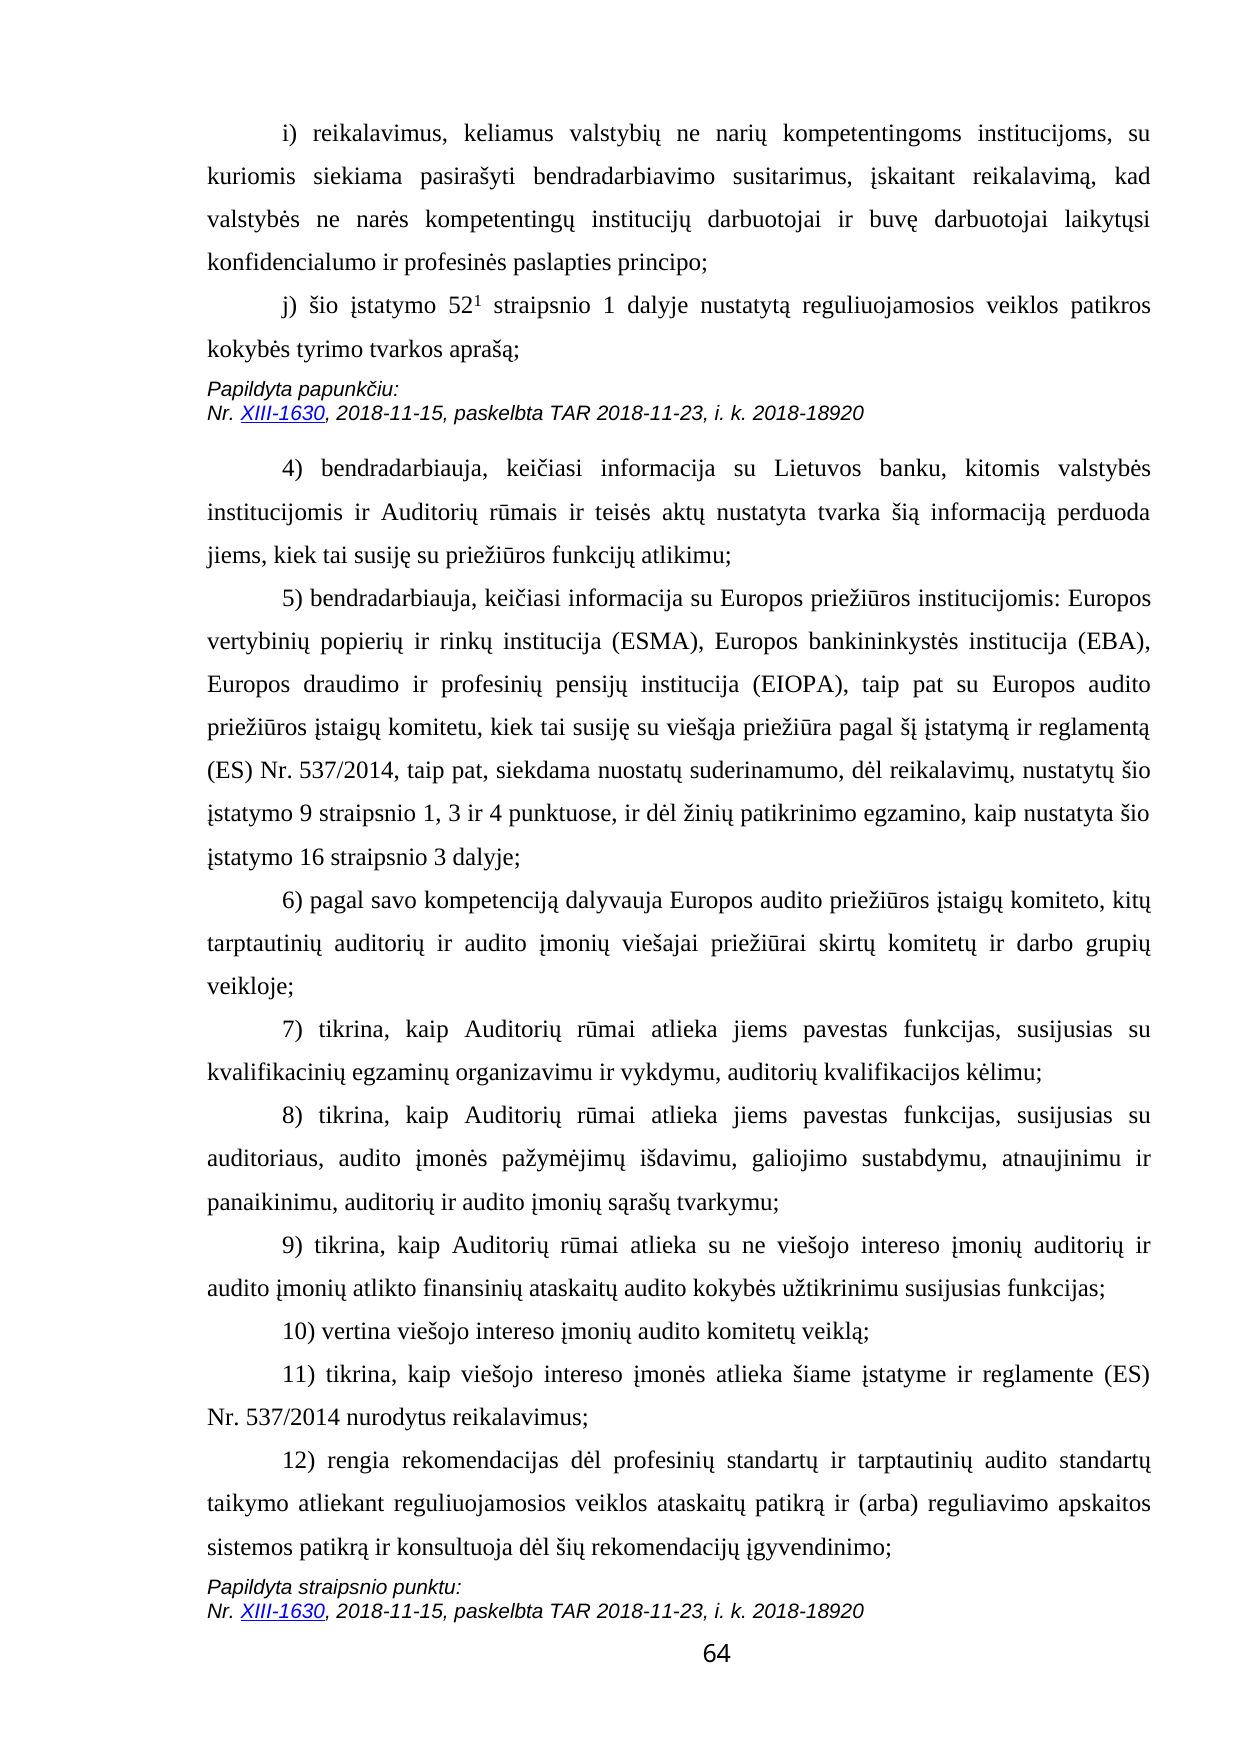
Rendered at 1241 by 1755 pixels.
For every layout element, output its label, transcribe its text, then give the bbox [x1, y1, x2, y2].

text 5) bendradarbiauja, keičiasi informacija su Europos priežiūros institucijomis: Europos vertybinių popierių ir rinkų institucija (ESMA), Europos bankininkystės institucija (EBA), Europos draudimo ir profesinių pensijų institucija (EIOPA), taip pat su Europos audito priežiūros įstaigų komitetu, kiek tai susiję su viešąja priežiūra pagal šį įstatymą ir reglamentą (ES) Nr. 537/2014, taip pat, siekdama nuostatų suderinamumo, dėl reikalavimų, nustatytų šio įstatymo 9 straipsnio 1, 3 ir 4 punktuose, ir dėl žinių patikrinimo egzamino, kaip nustatyta šio įstatymo 16 straipsnio 3 dalyje; [207, 583, 1152, 870]
text Papildyta papunkčiu: [207, 377, 1152, 401]
text 9) tikrina, kaip Auditorių rūmai atlieka su ne viešojo intereso įmonių auditorių ir audito įmonių atlikto finansinių ataskaitų audito kokybės užtikrinimu susijusias funkcijas; [207, 1230, 1152, 1302]
text 8) tikrina, kaip Auditorių rūmai atlieka jiems pavestas funkcijas, susijusias su auditoriaus, audito įmonės pažymėjimų išdavimu, galiojimo sustabdymu, atnaujinimu ir panaikinimu, auditorių ir audito įmonių sąrašų tvarkymu; [207, 1100, 1152, 1215]
text Papildyta straipsnio punktu: [207, 1575, 1152, 1599]
text 12) rengia rekomendacijas dėl profesinių standartų ir tarptautinių audito standartų taikymo atliekant reguliuojamosios veiklos ataskaitų patikrą ir (arba) reguliavimo apskaitos sistemos patikrą ir konsultuoja dėl šių rekomendacijų įgyvendinimo; [207, 1445, 1152, 1560]
text i) reikalavimus, keliamus valstybių ne narių kompetentingoms institucijoms, su kuriomis siekiama pasirašyti bendradarbiavimo susitarimus, įskaitant reikalavimą, kad valstybės ne narės kompetentingų institucijų darbuotojai ir buvę darbuotojai laikytųsi konfidencialumo ir profesinės paslapties principo; [207, 118, 1152, 276]
text Nr. XIII-1630, 2018-11-15, paskelbta TAR 2018-11-23, i. k. 2018-18920 [207, 1599, 1152, 1623]
text 10) vertina viešojo intereso įmonių audito komitetų veiklą; [207, 1316, 1152, 1345]
text Nr. XIII-1630, 2018-11-15, paskelbta TAR 2018-11-23, i. k. 2018-18920 [207, 401, 1152, 425]
text 4) bendradarbiauja, keičiasi informacija su Lietuvos banku, kitomis valstybės institucijomis ir Auditorių rūmais ir teisės aktų nustatyta tvarka šią informaciją perduoda jiems, kiek tai susiję su priežiūros funkcijų atlikimu; [207, 453, 1152, 568]
text 6) pagal savo kompetenciją dalyvauja Europos audito priežiūros įstaigų komiteto, kitų tarptautinių auditorių ir audito įmonių viešajai priežiūrai skirtų komitetų ir darbo grupių veikloje; [207, 885, 1152, 1000]
text 11) tikrina, kaip viešojo intereso įmonės atlieka šiame įstatyme ir reglamente (ES) Nr. 537/2014 nurodytus reikalavimus; [207, 1359, 1152, 1431]
text j) šio įstatymo 521 straipsnio 1 dalyje nustatytą reguliuojamosios veiklos patikros kokybės tyrimo tvarkos aprašą; [207, 291, 1152, 362]
text 7) tikrina, kaip Auditorių rūmai atlieka jiems pavestas funkcijas, susijusias su kvalifikacinių egzaminų organizavimu ir vykdymu, auditorių kvalifikacijos kėlimu; [207, 1014, 1152, 1086]
